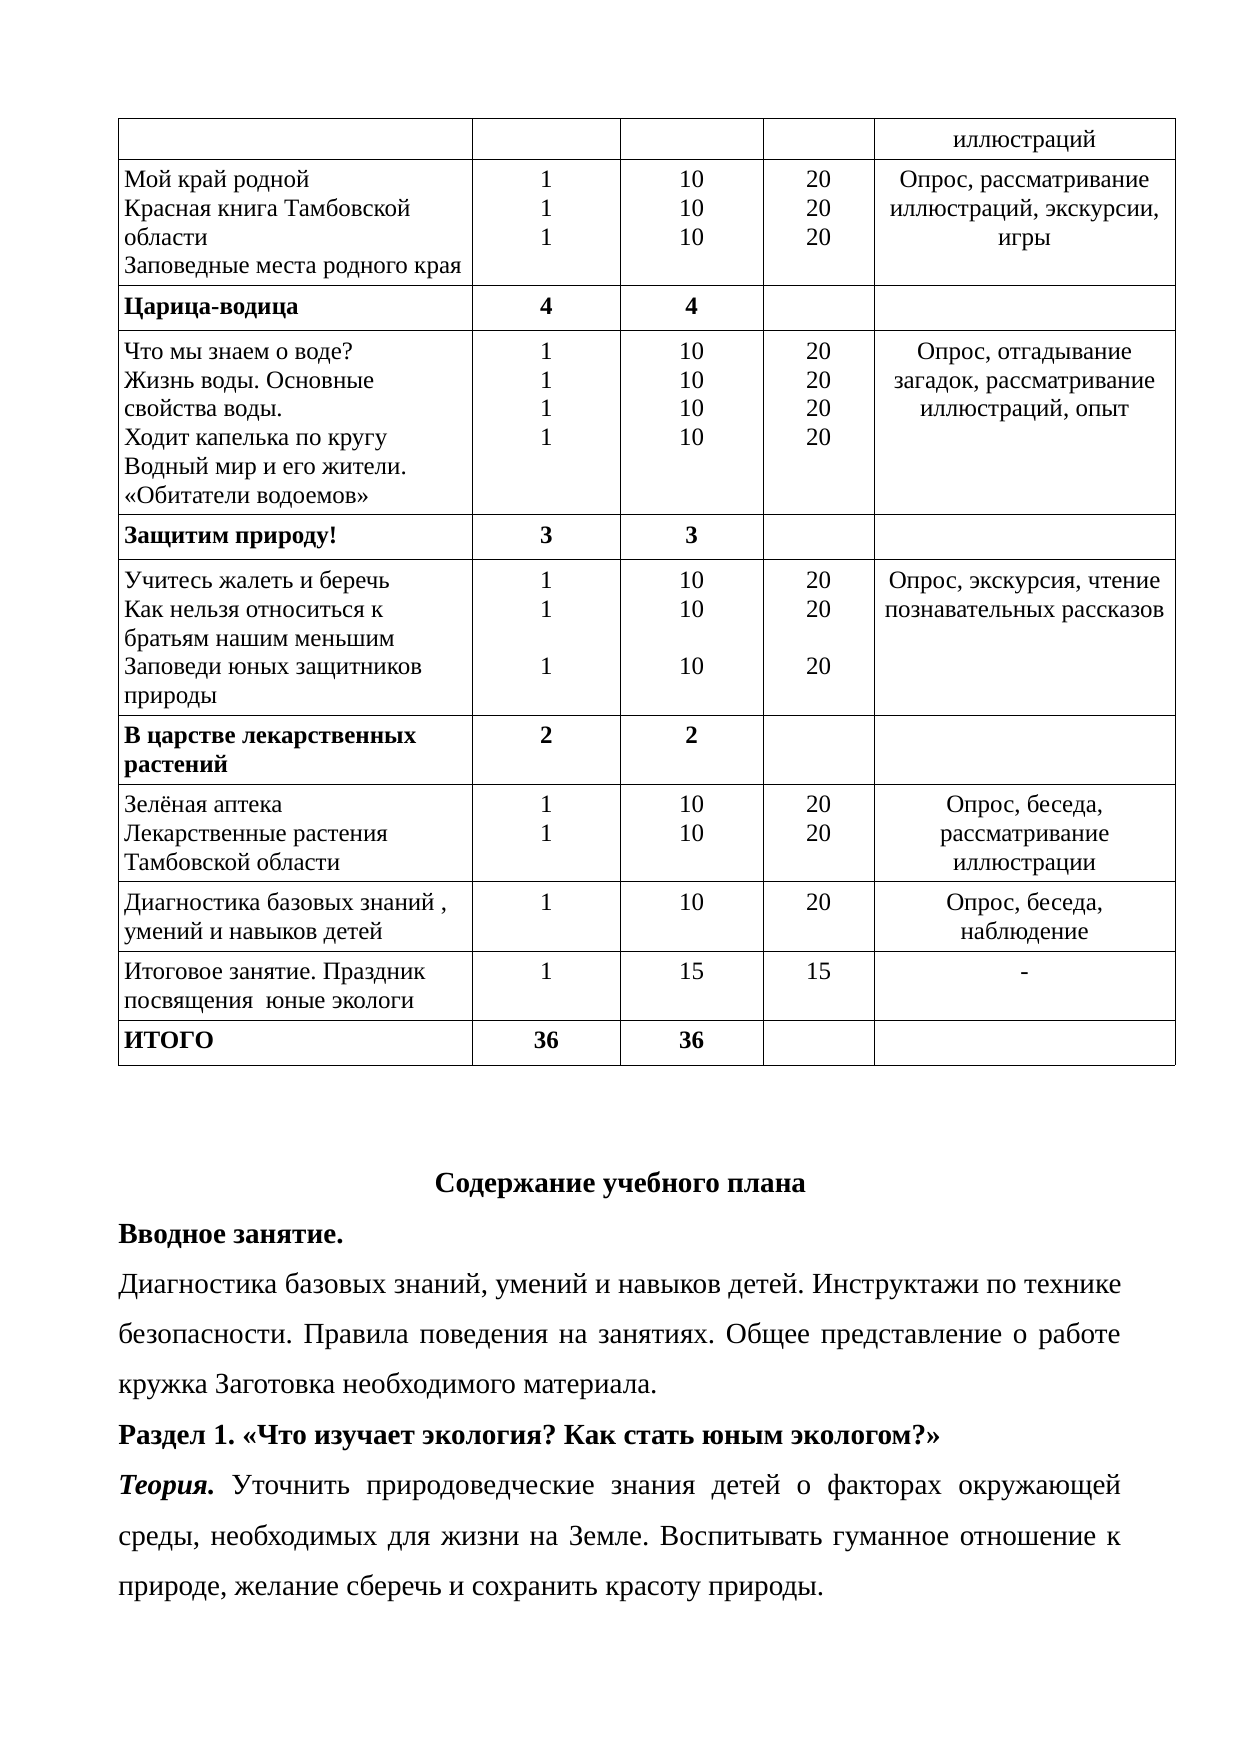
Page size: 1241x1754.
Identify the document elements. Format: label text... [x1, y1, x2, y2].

table_cell 1 1 1 1 [473, 331, 620, 514]
table_cell ИТОГО [119, 1021, 472, 1065]
table_cell 2 [473, 716, 620, 784]
text Теория. Уточнить природоведческие знания детей о факторах окружающей среды, необходимых для жизни на Земле. Воспитывать гуманное отношение к природе, желание сберечь и сохранить красоту природы. [118, 1467, 1122, 1601]
table_cell 4 [621, 286, 763, 330]
table_cell [764, 515, 874, 559]
table_cell Итоговое занятие. Праздник посвящения юные экологи [119, 952, 472, 1019]
table_cell 20 20 20 [764, 160, 874, 285]
table_cell 1 [473, 952, 620, 1019]
table_cell 15 [621, 952, 763, 1019]
table_cell Защитим природу! [119, 515, 472, 559]
table_cell [473, 119, 620, 158]
table_cell 36 [473, 1021, 620, 1065]
table_cell В царстве лекарственных растений [119, 716, 472, 784]
table_cell Опрос, беседа, наблюдение [875, 882, 1175, 951]
table_cell Мой край родной Красная книга Тамбовской области Заповедные места родного края [119, 160, 472, 285]
table_cell [875, 1021, 1175, 1065]
text Диагностика базовых знаний, умений и навыков детей. Инструктажи по технике безопасности. Правила поведения на занятиях. Общее представление о работе кружка Заготовка необходимого материала. [118, 1266, 1122, 1400]
table_cell [875, 716, 1175, 784]
table_cell [119, 119, 472, 158]
text Содержание учебного плана [118, 1165, 1122, 1199]
text Вводное занятие. [118, 1216, 1122, 1249]
table_cell иллюстраций [875, 119, 1175, 158]
table_cell 1 1 [473, 785, 620, 881]
table_cell [764, 1021, 874, 1065]
table_cell Опрос, отгадывание загадок, рассматривание иллюстраций, опыт [875, 331, 1175, 514]
table_cell 20 20 20 [764, 560, 874, 714]
table_cell Опрос, беседа, рассматривание иллюстрации [875, 785, 1175, 881]
table_cell 4 [473, 286, 620, 330]
table_cell 10 10 10 [621, 160, 763, 285]
table_cell Опрос, экскурсия, чтение познавательных рассказов [875, 560, 1175, 714]
table_cell 1 [473, 882, 620, 951]
table_cell [875, 286, 1175, 330]
table_cell 36 [621, 1021, 763, 1065]
table_cell 1 1 1 [473, 160, 620, 285]
table_cell 10 10 10 [621, 560, 763, 714]
table_cell - [875, 952, 1175, 1019]
table_cell 1 1 1 [473, 560, 620, 714]
table_cell 10 10 [621, 785, 763, 881]
table_cell 15 [764, 952, 874, 1019]
table_cell 20 20 [764, 785, 874, 881]
table_cell Царица-водица [119, 286, 472, 330]
table_cell [621, 119, 763, 158]
table_cell Учитесь жалеть и беречь Как нельзя относиться к братьям нашим меньшим Заповеди юных защитников природы [119, 560, 472, 714]
table_cell 10 [621, 882, 763, 951]
table_cell 3 [473, 515, 620, 559]
table_cell Зелёная аптека Лекарственные растения Тамбовской области [119, 785, 472, 881]
table_cell Опрос, рассматривание иллюстраций, экскурсии, игры [875, 160, 1175, 285]
table_cell [875, 515, 1175, 559]
table_cell 2 [621, 716, 763, 784]
table_cell 10 10 10 10 [621, 331, 763, 514]
table_cell Что мы знаем о воде? Жизнь воды. Основные свойства воды. Ходит капелька по кругу Водный мир и его жители. «Обитатели водоемов» [119, 331, 472, 514]
table_cell [764, 716, 874, 784]
table_cell [764, 286, 874, 330]
table_cell [764, 119, 874, 158]
table_cell 20 20 20 20 [764, 331, 874, 514]
table_cell 3 [621, 515, 763, 559]
table_cell Диагностика базовых знаний , умений и навыков детей [119, 882, 472, 951]
table_cell 20 [764, 882, 874, 951]
text Раздел 1. «Что изучает экология? Как стать юным экологом?» [118, 1417, 1122, 1451]
